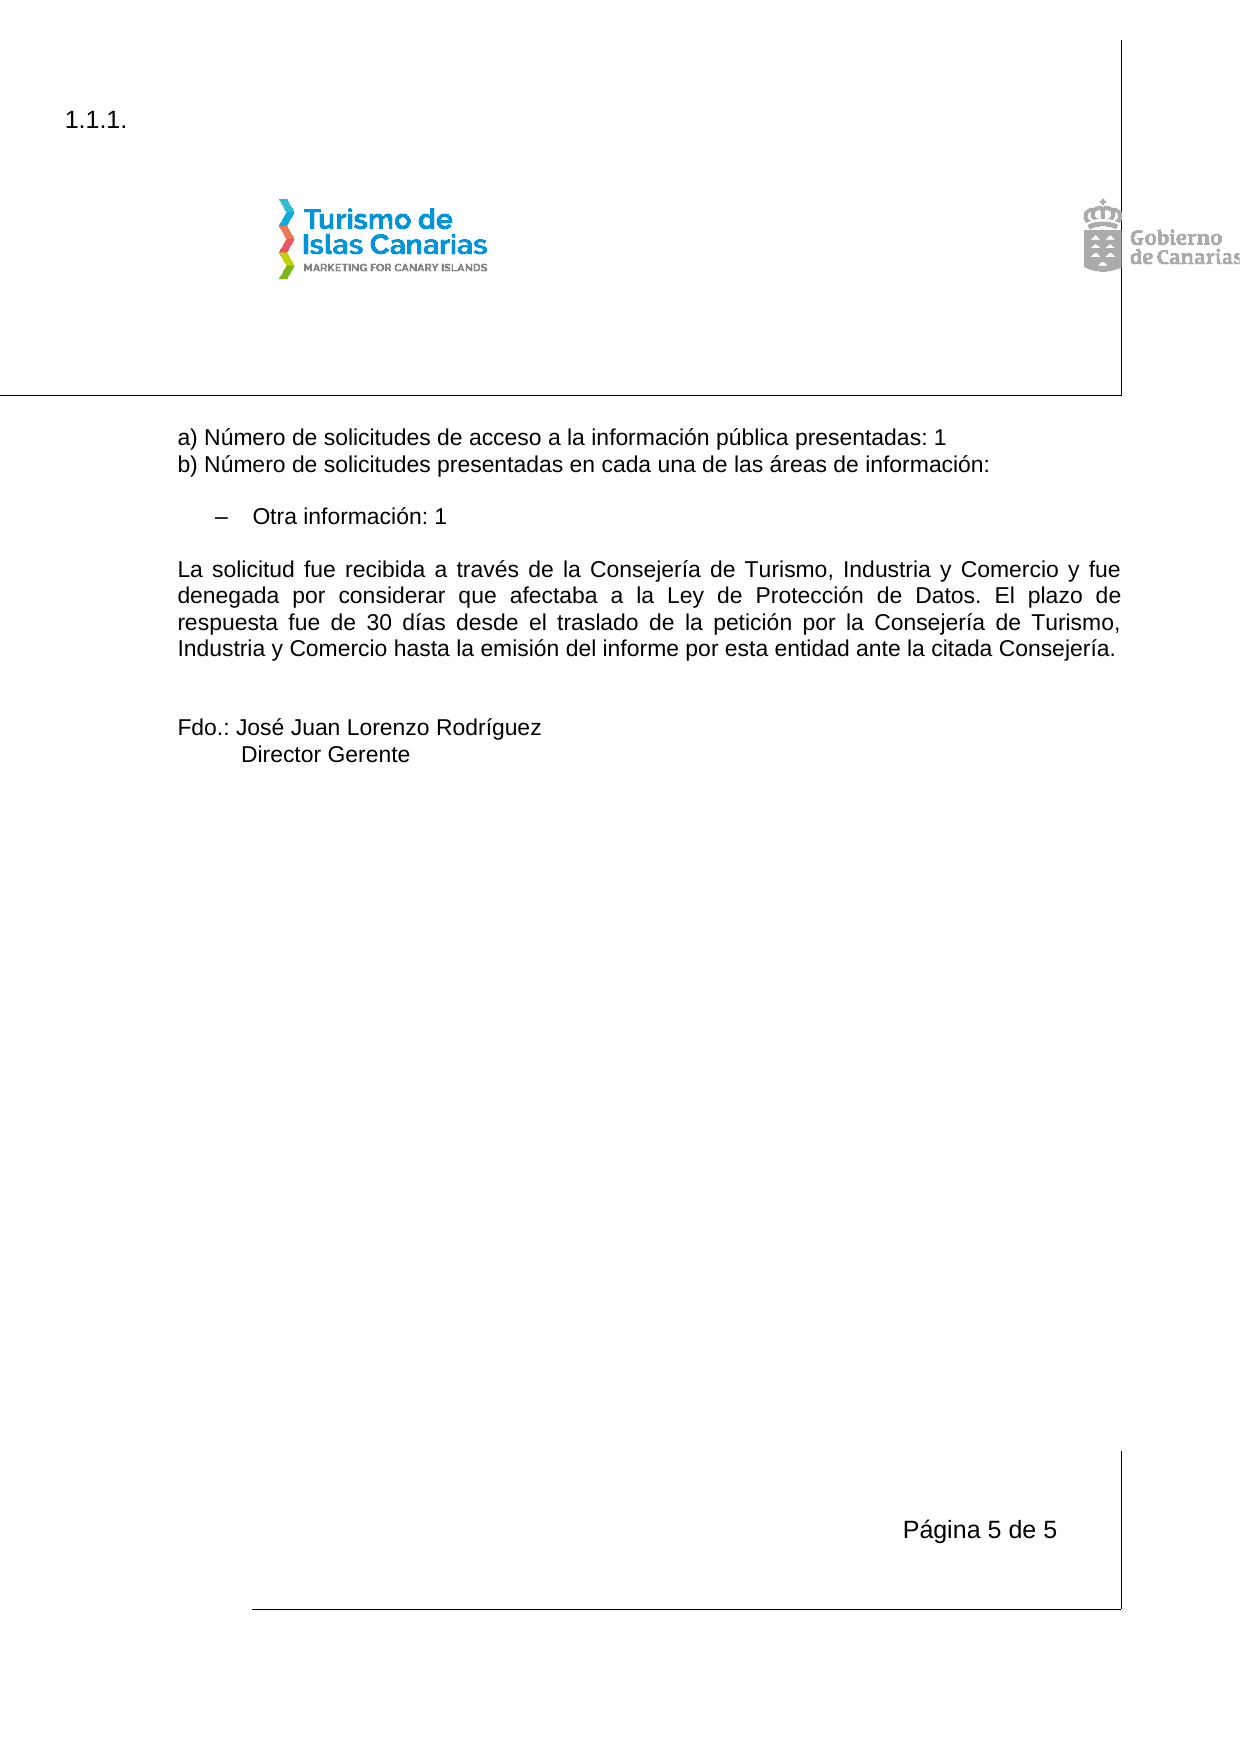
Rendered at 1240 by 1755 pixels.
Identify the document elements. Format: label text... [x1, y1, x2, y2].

picture [64, 133, 1240, 331]
text Director Gerente [177, 741, 1121, 767]
text Fdo.: José Juan Lorenzo Rodríguez [177, 714, 1121, 741]
text La solicitud fue recibida a través de la Consejería de Turismo, Industria y Comercio y fue denegada por considerar que afectaba a la Ley de Protección de Datos. El plazo de respuesta fue de 30 días desde el traslado de la petición por la Consejería de Turismo, Industria y Comercio hasta la emisión del informe por esta entidad ante la citada Consejería. [177, 556, 1121, 661]
text b) Número de solicitudes presentadas en cada una de las áreas de información: [177, 451, 1121, 477]
list Otra información: 1 [215, 503, 1121, 530]
text a) Número de solicitudes de acceso a la información pública presentadas: 1 [177, 424, 1121, 451]
